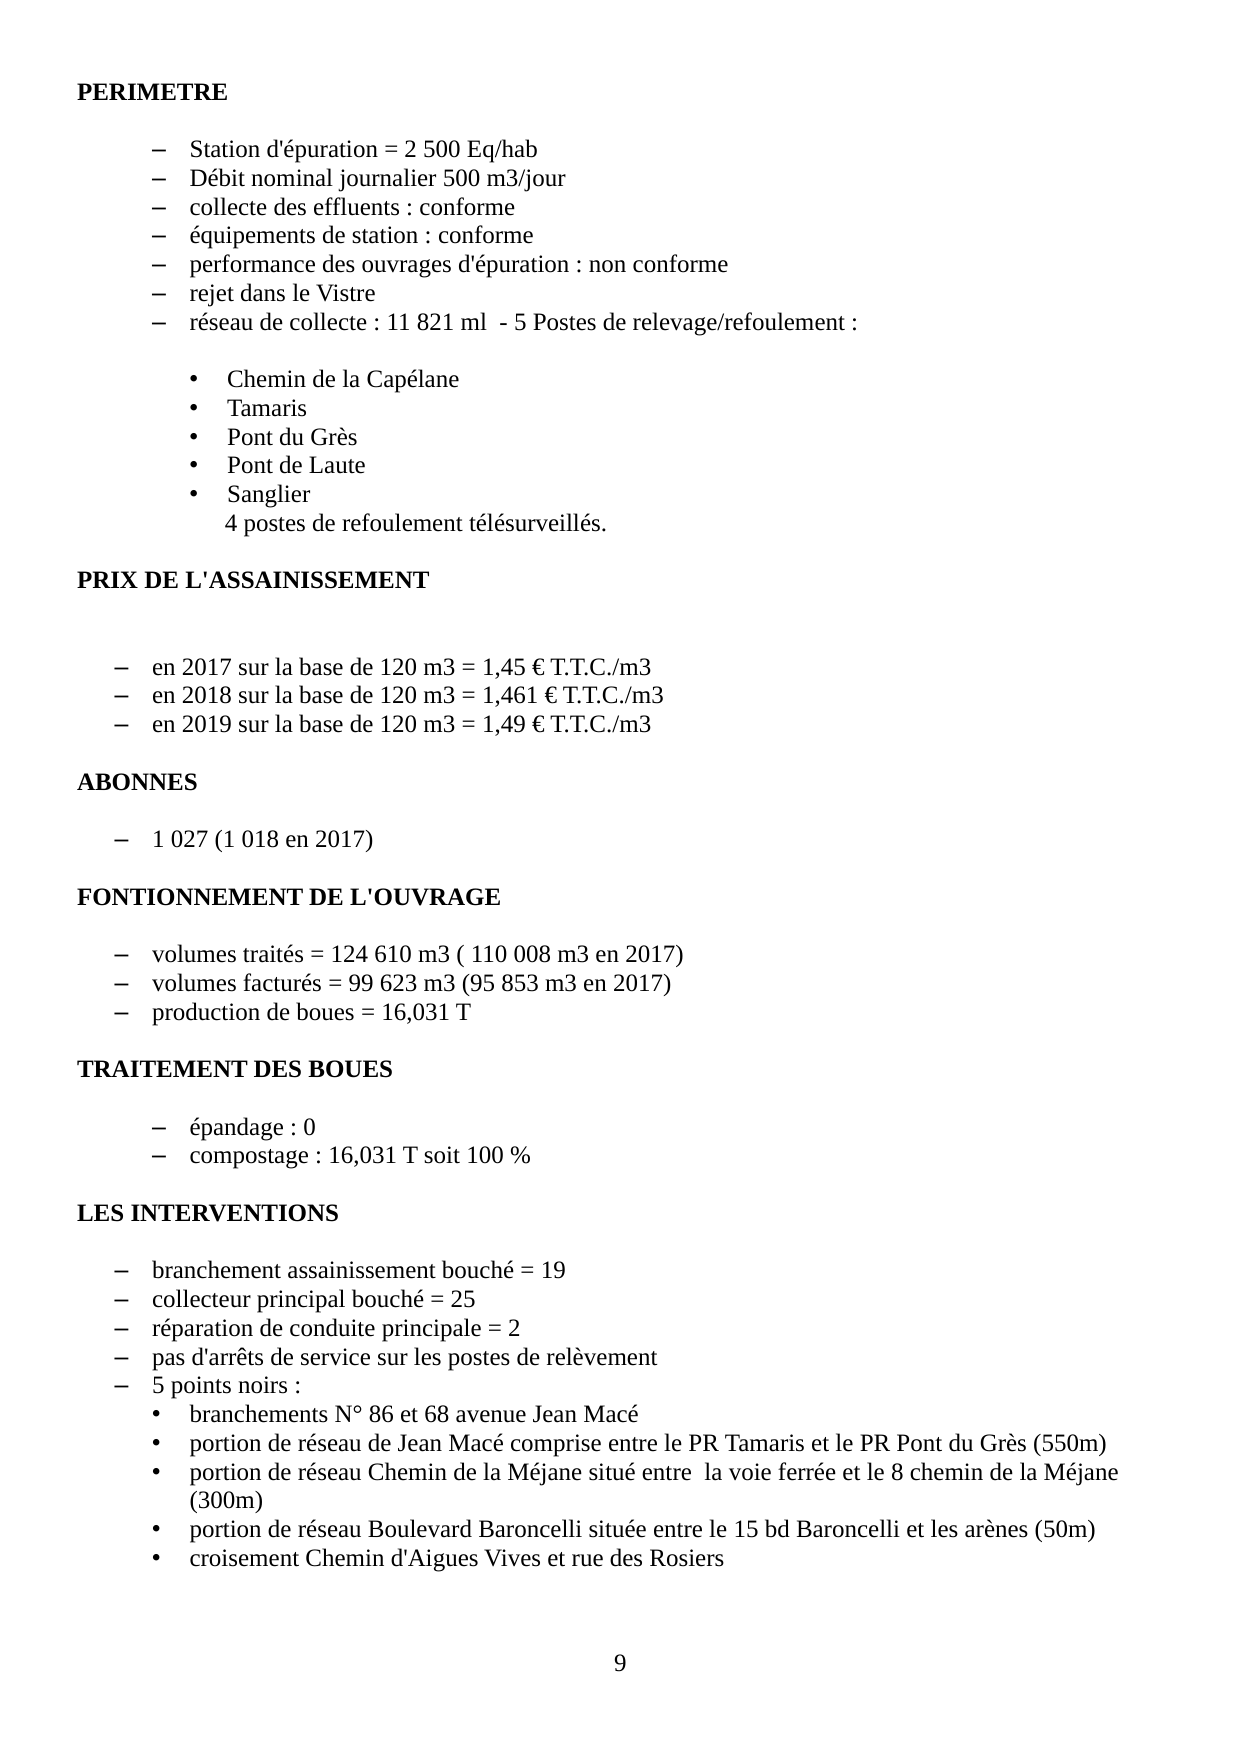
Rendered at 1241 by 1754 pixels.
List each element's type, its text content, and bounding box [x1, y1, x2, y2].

list en 2017 sur la base de 120 m3 = 1,45 € T.T.C./m3 [114, 652, 1163, 681]
list portion de réseau Chemin de la Méjane situé entre la voie ferrée et le 8 chemin de la Méjane (300m) [152, 1457, 1163, 1514]
list production de boues = 16,031 T [114, 997, 1163, 1026]
list Sanglier [189, 479, 1163, 508]
list performance des ouvrages d'épuration : non conforme [152, 249, 1163, 278]
list Pont de Laute [189, 451, 1163, 479]
list en 2018 sur la base de 120 m3 = 1,461 € T.T.C./m3 [114, 681, 1163, 709]
list équipements de station : conforme [152, 221, 1163, 249]
list portion de réseau de Jean Macé comprise entre le PR Tamaris et le PR Pont du Grès (550m) [152, 1428, 1163, 1457]
list pas d'arrêts de service sur les postes de relèvement [114, 1342, 1163, 1371]
list Pont du Grès [189, 422, 1163, 451]
list volumes facturés = 99 623 m3 (95 853 m3 en 2017) [114, 968, 1163, 997]
list collecte des effluents : conforme [152, 192, 1163, 221]
text LES INTERVENTIONS [77, 1198, 1163, 1227]
list en 2019 sur la base de 120 m3 = 1,49 € T.T.C./m3 [114, 709, 1163, 738]
list compostage : 16,031 T soit 100 % [152, 1141, 1163, 1169]
list épandage : 0 [152, 1112, 1163, 1141]
list collecteur principal bouché = 25 [114, 1284, 1163, 1313]
list Chemin de la Capélane [189, 364, 1163, 393]
list portion de réseau Boulevard Baroncelli située entre le 15 bd Baroncelli et les arènes (50m) [152, 1514, 1163, 1543]
list Tamaris [189, 393, 1163, 422]
list volumes traités = 124 610 m3 ( 110 008 m3 en 2017) [114, 939, 1163, 968]
list réseau de collecte : 11 821 ml - 5 Postes de relevage/refoulement : [152, 307, 1163, 336]
list branchement assainissement bouché = 19 [114, 1256, 1163, 1284]
text PERIMETRE [77, 77, 1163, 106]
list 5 points noirs : [114, 1371, 1163, 1399]
list branchements N° 86 et 68 avenue Jean Macé [152, 1399, 1163, 1428]
list rejet dans le Vistre [152, 278, 1163, 307]
list croisement Chemin d'Aigues Vives et rue des Rosiers [152, 1543, 1163, 1572]
list réparation de conduite principale = 2 [114, 1313, 1163, 1342]
text PRIX DE L'ASSAINISSEMENT [77, 566, 1163, 594]
text 4 postes de refoulement télésurveillés. [77, 508, 1163, 537]
list 1 027 (1 018 en 2017) [114, 824, 1163, 853]
text TRAITEMENT DES BOUES [77, 1054, 1163, 1083]
text ABONNES [77, 767, 1163, 796]
list Station d'épuration = 2 500 Eq/hab [152, 134, 1163, 163]
list Débit nominal journalier 500 m3/jour [152, 163, 1163, 192]
text FONTIONNEMENT DE L'OUVRAGE [77, 882, 1163, 911]
